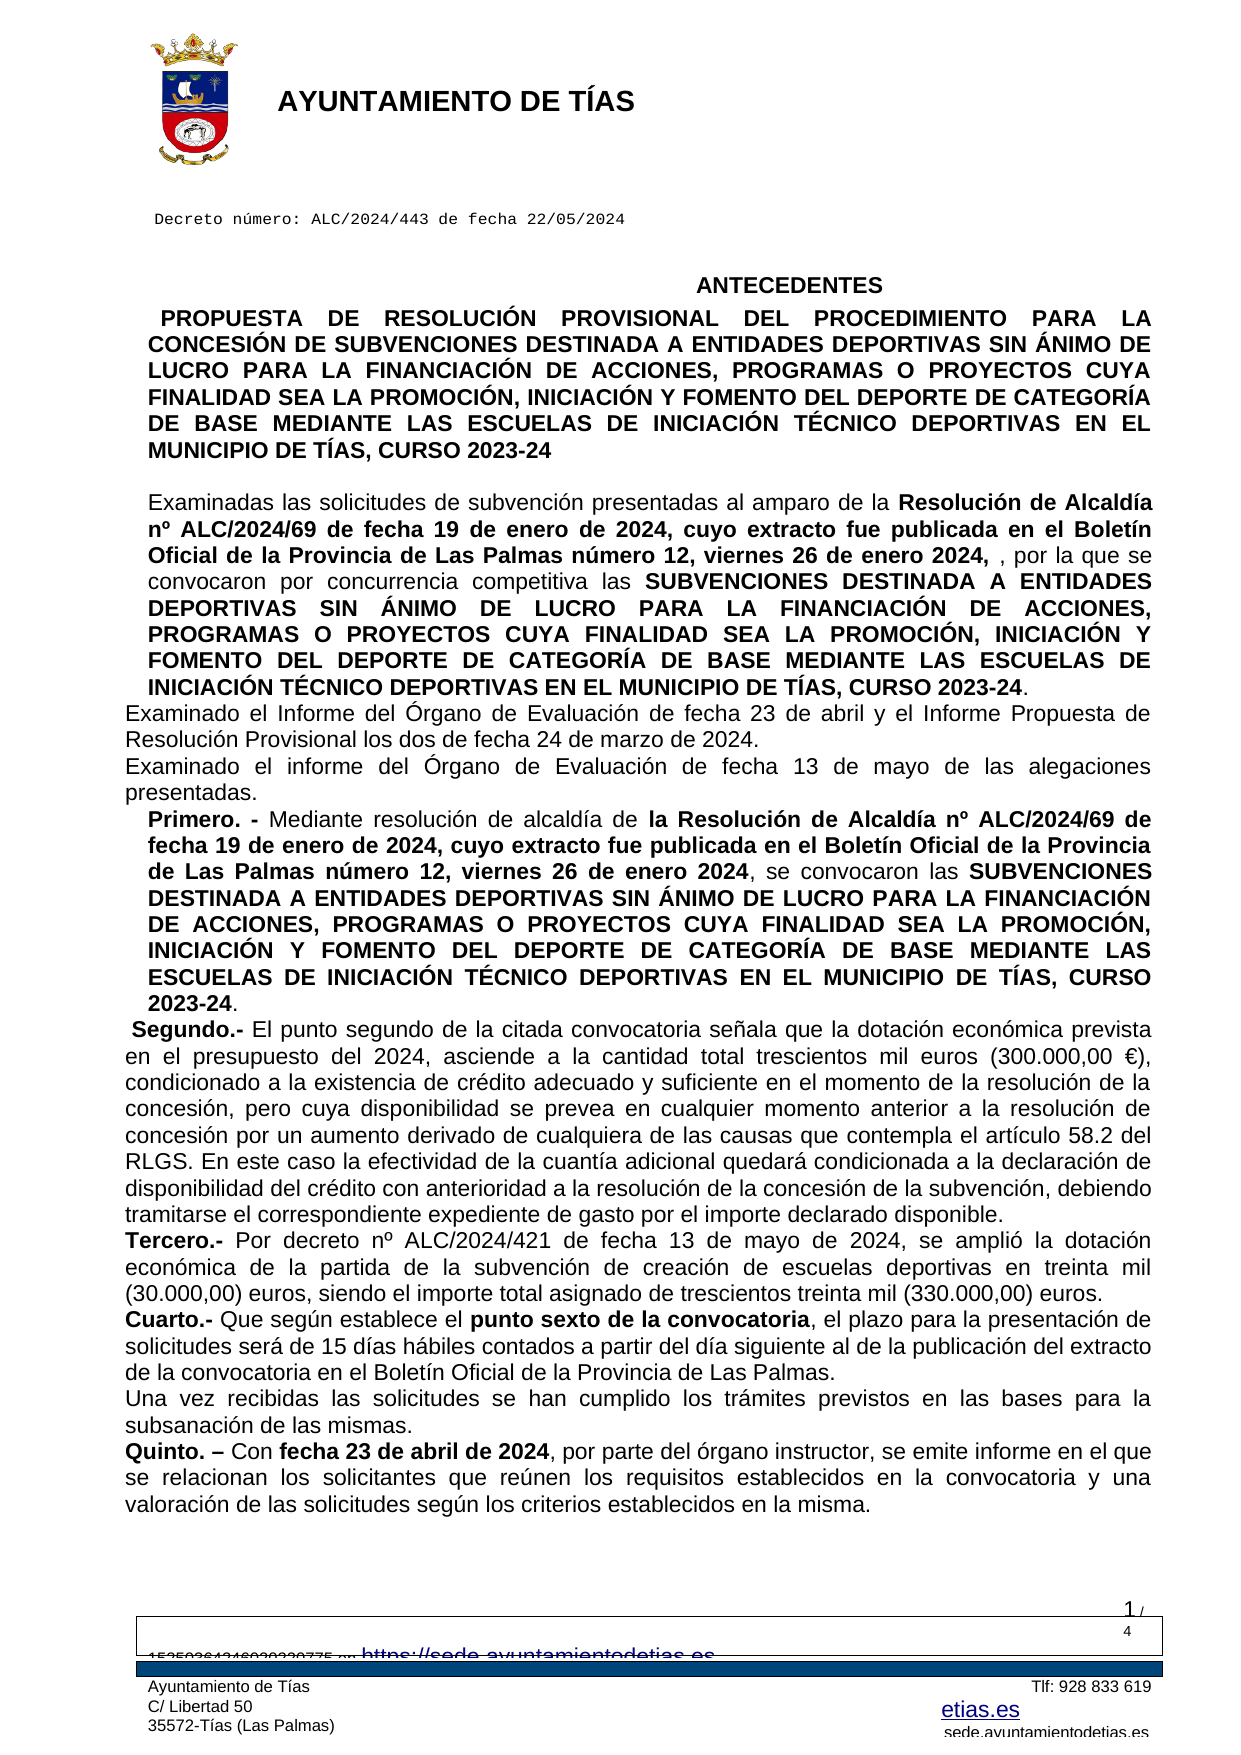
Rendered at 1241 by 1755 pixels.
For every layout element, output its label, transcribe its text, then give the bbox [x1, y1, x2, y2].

text Una vez recibidas las solicitudes se han cumplido los trámites previstos en las bases para la subsanación de las mismas. [125, 1385, 1152, 1438]
text Examinadas las solicitudes de subvención presentadas al amparo de la Resolución de Alcaldía nº ALC/2024/69 de fecha 19 de enero de 2024, cuyo extracto fue publicada en el Boletín Oficial de la Provincia de Las Palmas número 12, viernes 26 de enero 2024, , por la que se convocaron por concurrencia competitiva las SUBVENCIONES DESTINADA A ENTIDADES DEPORTIVAS SIN ÁNIMO DE LUCRO PARA LA FINANCIACIÓN DE ACCIONES, PROGRAMAS O PROYECTOS CUYA FINALIDAD SEA LA PROMOCIÓN, INICIACIÓN Y FOMENTO DEL DEPORTE DE CATEGORÍA DE BASE MEDIANTE LAS ESCUELAS DE INICIACIÓN TÉCNICO DEPORTIVAS EN EL MUNICIPIO DE TÍAS, CURSO 2023-24. [148, 489, 1152, 700]
text Examinado el informe del Órgano de Evaluación de fecha 13 de mayo de las alegaciones presentadas. [125, 753, 1152, 806]
text Examinado el Informe del Órgano de Evaluación de fecha 23 de abril y el Informe Propuesta de Resolución Provisional los dos de fecha 24 de marzo de 2024. [125, 700, 1152, 753]
text Decreto número: ALC/2024/443 de fecha 22/05/2024 [154, 211, 1163, 229]
text Cuarto.- Que según establece el punto sexto de la convocatoria, el plazo para la presentación de solicitudes será de 15 días hábiles contados a partir del día siguiente al de la publicación del extracto de la convocatoria en el Boletín Oficial de la Provincia de Las Palmas. [125, 1306, 1152, 1385]
text Quinto. – Con fecha 23 de abril de 2024, por parte del órgano instructor, se emite informe en el que se relacionan los solicitantes que reúnen los requisitos establecidos en la convocatoria y una valoración de las solicitudes según los criterios establecidos en la misma. [125, 1438, 1152, 1517]
subtitle Primero. - Mediante resolución de alcaldía de la Resolución de Alcaldía nº ALC/2024/69 de fecha 19 de enero de 2024, cuyo extracto fue publicada en el Boletín Oficial de la Provincia de Las Palmas número 12, viernes 26 de enero 2024, se convocaron las SUBVENCIONES DESTINADA A ENTIDADES DEPORTIVAS SIN ÁNIMO DE LUCRO PARA LA FINANCIACIÓN DE ACCIONES, PROGRAMAS O PROYECTOS CUYA FINALIDAD SEA LA PROMOCIÓN, INICIACIÓN Y FOMENTO DEL DEPORTE DE CATEGORÍA DE BASE MEDIANTE LAS ESCUELAS DE INICIACIÓN TÉCNICO DEPORTIVAS EN EL MUNICIPIO DE TÍAS, CURSO 2023-24. [148, 806, 1152, 1016]
text Segundo.- El punto segundo de la citada convocatoria señala que la dotación económica prevista en el presupuesto del 2024, asciende a la cantidad total trescientos mil euros (300.000,00 €), condicionado a la existencia de crédito adecuado y suficiente en el momento de la resolución de la concesión, pero cuya disponibilidad se prevea en cualquier momento anterior a la resolución de concesión por un aumento derivado de cualquiera de las causas que contempla el artículo 58.2 del RLGS. En este caso la efectividad de la cuantía adicional quedará condicionada a la declaración de disponibilidad del crédito con anterioridad a la resolución de la concesión de la subvención, debiendo tramitarse el correspondiente expediente de gasto por el importe declarado disponible. [125, 1016, 1152, 1227]
text PROPUESTA DE RESOLUCIÓN PROVISIONAL DEL PROCEDIMIENTO PARA LA CONCESIÓN DE SUBVENCIONES DESTINADA A ENTIDADES DEPORTIVAS SIN ÁNIMO DE LUCRO PARA LA FINANCIACIÓN DE ACCIONES, PROGRAMAS O PROYECTOS CUYA FINALIDAD SEA LA PROMOCIÓN, INICIACIÓN Y FOMENTO DEL DEPORTE DE CATEGORÍA DE BASE MEDIANTE LAS ESCUELAS DE INICIACIÓN TÉCNICO DEPORTIVAS EN EL MUNICIPIO DE TÍAS, CURSO 2023-24 [148, 305, 1152, 463]
text Tercero.- Por decreto nº ALC/2024/421 de fecha 13 de mayo de 2024, se amplió la dotación económica de la partida de la subvención de creación de escuelas deportivas en treinta mil (30.000,00) euros, siendo el importe total asignado de trescientos treinta mil (330.000,00) euros. [125, 1227, 1152, 1306]
subtitle ANTECEDENTES [415, 272, 1163, 298]
